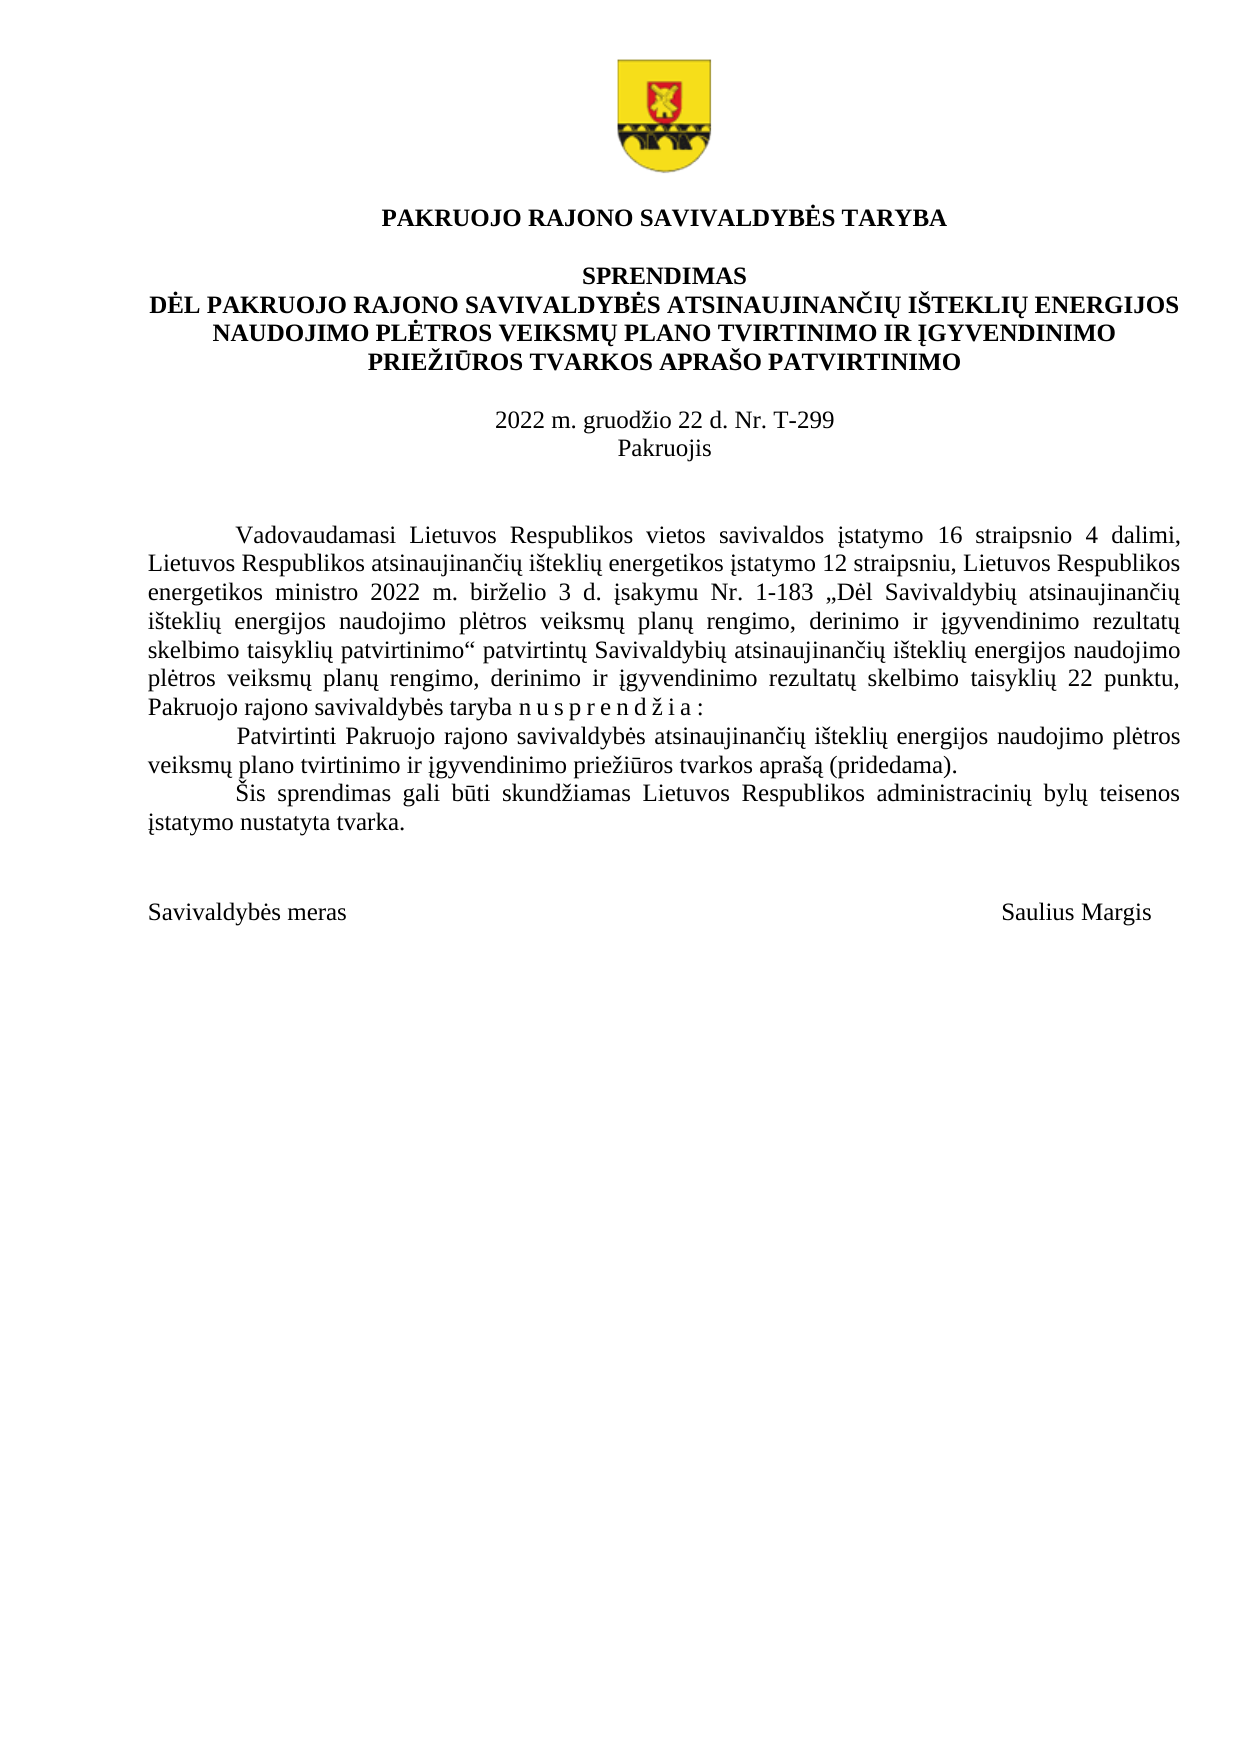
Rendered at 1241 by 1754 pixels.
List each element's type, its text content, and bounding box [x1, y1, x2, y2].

text Šis sprendimas gali būti skundžiamas Lietuvos Respublikos administracinių bylų teisenos įstatymo nustatyta tvarka. [148, 778, 1181, 836]
text SPRENDIMAS [148, 261, 1181, 290]
text Pakruojis [148, 433, 1181, 462]
text Patvirtinti Pakruojo rajono savivaldybės atsinaujinančių išteklių energijos naudojimo plėtros veiksmų plano tvirtinimo ir įgyvendinimo priežiūros tvarkos aprašą (pridedama). [148, 721, 1181, 778]
text PAKRUOJO RAJONO SAVIVALDYBĖS TARYBA [148, 203, 1181, 232]
text DĖL PAKRUOJO RAJONO SAVIVALDYBĖS ATSINAUJINANČIŲ IŠTEKLIŲ ENERGIJOS NAUDOJIMO PLĖTROS VEIKSMŲ PLANO TVIRTINIMO IR ĮGYVENDINIMO PRIEŽIŪROS TVARKOS APRAŠO PATVIRTINIMO [148, 290, 1181, 376]
text 2022 m. gruodžio 22 d. Nr. T-299 [148, 405, 1181, 433]
text Vadovaudamasi Lietuvos Respublikos vietos savivaldos įstatymo 16 straipsnio 4 dalimi, Lietuvos Respublikos atsinaujinančių išteklių energetikos įstatymo 12 straipsniu, Lietuvos Respublikos energetikos ministro 2022 m. birželio 3 d. įsakymu Nr. 1-183 „Dėl Savivaldybių atsinaujinančių išteklių energijos naudojimo plėtros veiksmų planų rengimo, derinimo ir įgyvendinimo rezultatų skelbimo taisyklių patvirtinimo“ patvirtintų Savivaldybių atsinaujinančių išteklių energijos naudojimo plėtros veiksmų planų rengimo, derinimo ir įgyvendinimo rezultatų skelbimo taisyklių 22 punktu, Pakruojo rajono savivaldybės taryba nusprendžia: [148, 520, 1181, 721]
text Savivaldybės meras Saulius Margis [148, 897, 1181, 926]
